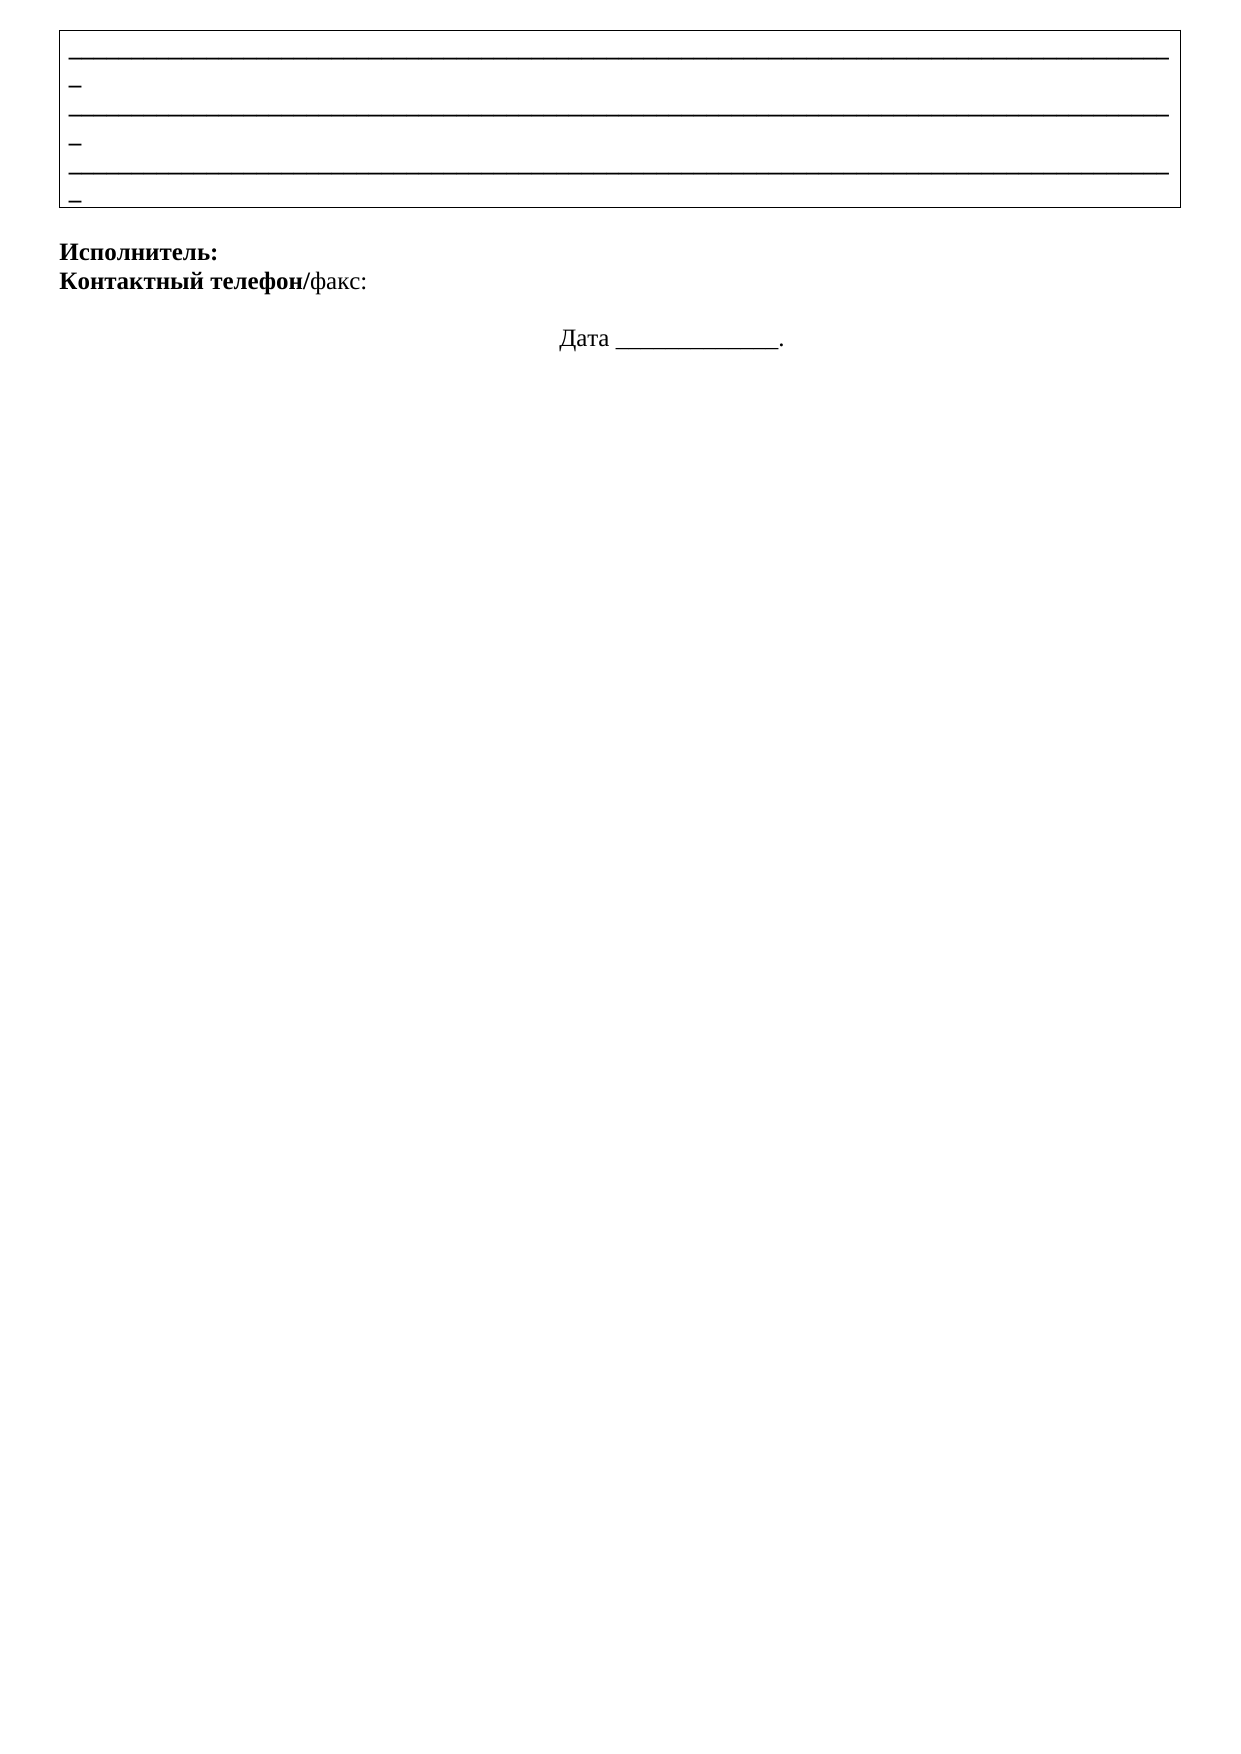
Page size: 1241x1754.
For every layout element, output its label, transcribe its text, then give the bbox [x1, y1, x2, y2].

text _________________________________________________________________________________________ [60, 31, 1180, 87]
text Исполнитель: [59, 237, 1181, 266]
text Дата _____________. [59, 323, 1181, 352]
text _________________________________________________________________________________________ [60, 87, 1180, 144]
text Контактный телефон/факс: [59, 266, 1181, 294]
text _________________________________________________________________________________________ [60, 144, 1180, 207]
